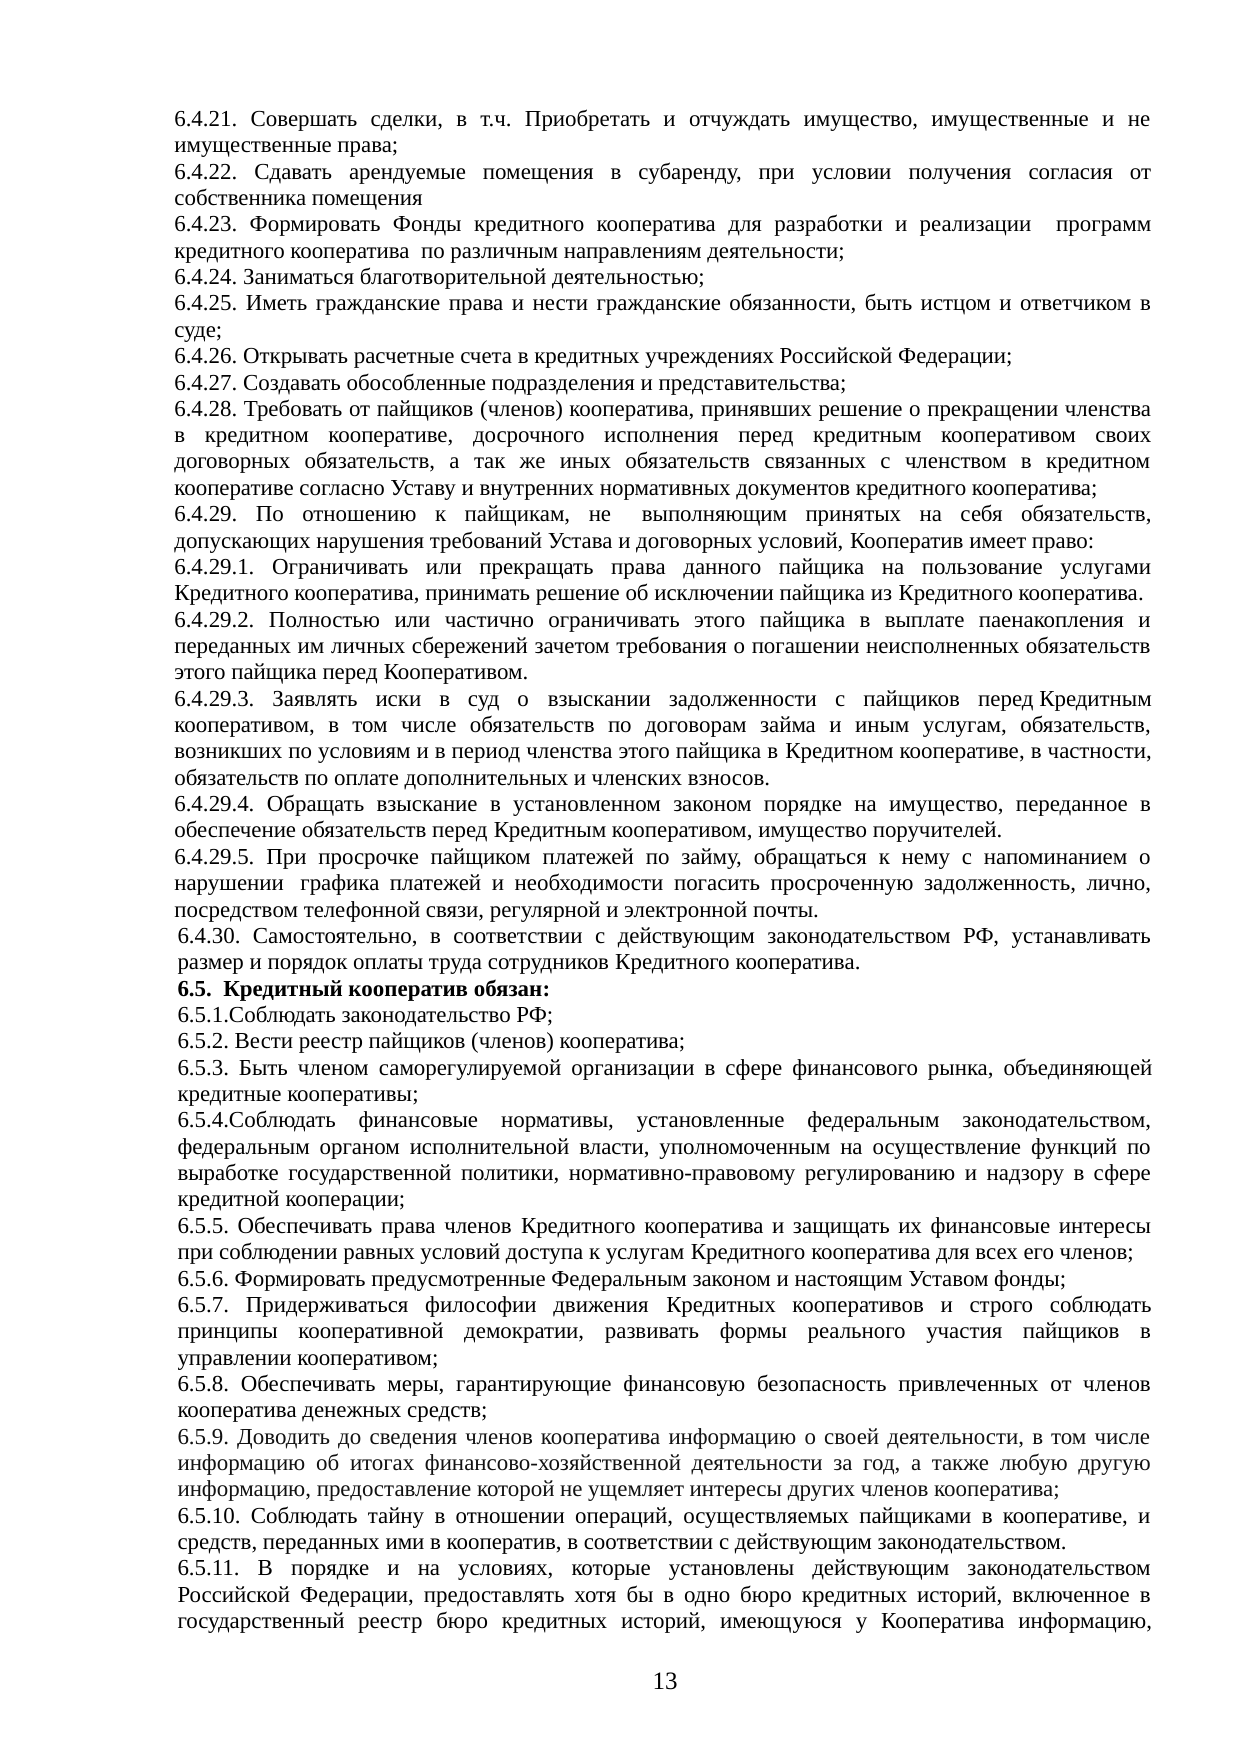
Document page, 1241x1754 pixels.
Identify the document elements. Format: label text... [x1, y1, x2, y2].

list 6.4.29.4. Обращать взыскание в установленном законом порядке на имущество, переданное в обеспечение обязательств перед Кредитным кооперативом, имущество поручителей. [174, 790, 1152, 843]
text 6.5.2. Вести реестр пайщиков (членов) кооператива; [177, 1027, 1152, 1054]
list 6.4.29.5. При просрочке пайщиком платежей по займу, обращаться к нему с напоминанием о нарушении графика платежей и необходимости погасить просроченную задолженность, лично, посредством телефонной связи, регулярной и электронной почты. [174, 843, 1152, 922]
text 6.5.3. Быть членом саморегулируемой организации в сфере финансового рынка, объединяющей кредитные кооперативы; [177, 1054, 1152, 1106]
list 6.4.25. Иметь гражданские права и нести гражданские обязанности, быть истцом и ответчиком в суде; [174, 289, 1152, 342]
text 6.5.5. Обеспечивать права членов Кредитного кооператива и защищать их финансовые интересы при соблюдении равных условий доступа к услугам Кредитного кооператива для всех его членов; [177, 1212, 1152, 1264]
text 6.5. Кредитный кооператив обязан: [177, 975, 1152, 1001]
list 6.4.23. Формировать Фонды кредитного кооператива для разработки и реализации программ кредитного кооператива по различным направлениям деятельности; [174, 210, 1152, 263]
list 6.4.29. По отношению к пайщикам, не выполняющим принятых на себя обязательств, допускающих нарушения требований Устава и договорных условий, Кооператив имеет право: [174, 500, 1152, 553]
list 6.4.29.2. Полностью или частично ограничивать этого пайщика в выплате паенакопления и переданных им личных сбережений зачетом требования о погашении неисполненных обязательств этого пайщика перед Кооперативом. [174, 606, 1152, 685]
list 6.4.29.1. Ограничивать или прекращать права данного пайщика на пользование услугами Кредитного кооператива, принимать решение об исключении пайщика из Кредитного кооператива. [174, 553, 1152, 606]
text 6.5.9. Доводить до сведения членов кооператива информацию о своей деятельности, в том числе информацию об итогах финансово-хозяйственной деятельности за год, а также любую другую информацию, предоставление которой не ущемляет интересы других членов кооператива; [177, 1423, 1152, 1502]
list 6.4.21. Совершать сделки, в т.ч. Приобретать и отчуждать имущество, имущественные и не имущественные права; [174, 105, 1152, 158]
list 6.4.22. Сдавать арендуемые помещения в субаренду, при условии получения согласия от собственника помещения [174, 158, 1152, 210]
list 6.4.27. Создавать обособленные подразделения и представительства; [174, 368, 1152, 395]
text 6.5.8. Обеспечивать меры, гарантирующие финансовую безопасность привлеченных от членов кооператива денежных средств; [177, 1370, 1152, 1423]
text 6.5.7. Придерживаться философии движения Кредитных кооперативов и строго соблюдать принципы кооперативной демократии, развивать формы реального участия пайщиков в управлении кооперативом; [177, 1291, 1152, 1370]
text 6.5.10. Соблюдать тайну в отношении операций, осуществляемых пайщиками в кооперативе, и средств, переданных ими в кооператив, в соответствии с действующим законодательством. [177, 1502, 1152, 1554]
text 6.5.4.Соблюдать финансовые нормативы, установленные федеральным законодательством, федеральным органом исполнительной власти, уполномоченным на осуществление функций по выработке государственной политики, нормативно-правовому регулированию и надзору в сфере кредитной кооперации; [177, 1106, 1152, 1212]
list 6.4.28. Требовать от пайщиков (членов) кооператива, принявших решение о прекращении членства в кредитном кооперативе, досрочного исполнения перед кредитным кооперативом своих договорных обязательств, а так же иных обязательств связанных с членством в кредитном кооперативе согласно Уставу и внутренних нормативных документов кредитного кооператива; [174, 395, 1152, 500]
text 6.4.30. Самостоятельно, в соответствии с действующим законодательством РФ, устанавливать размер и порядок оплаты труда сотрудников Кредитного кооператива. [177, 922, 1152, 975]
text 6.5.1.Соблюдать законодательство РФ; [177, 1001, 1152, 1027]
text 6.5.6. Формировать предусмотренные Федеральным законом и настоящим Уставом фонды; [177, 1264, 1152, 1291]
list 6.4.24. Заниматься благотворительной деятельностью; [174, 263, 1152, 289]
list 6.4.26. Открывать расчетные счета в кредитных учреждениях Российской Федерации; [174, 342, 1152, 368]
text 6.5.11. В порядке и на условиях, которые установлены действующим законодательством Российской Федерации, предоставлять хотя бы в одно бюро кредитных историй, включенное в государственный реестр бюро кредитных историй, имеющуюся у Кооператива информацию, [177, 1554, 1152, 1633]
list 6.4.29.3. Заявлять иски в суд о взыскании задолженности с пайщиков перед Кредитным кооперативом, в том числе обязательств по договорам займа и иным услугам, обязательств, возникших по условиям и в период членства этого пайщика в Кредитном кооперативе, в частности, обязательств по оплате дополнительных и членских взносов. [174, 685, 1152, 790]
